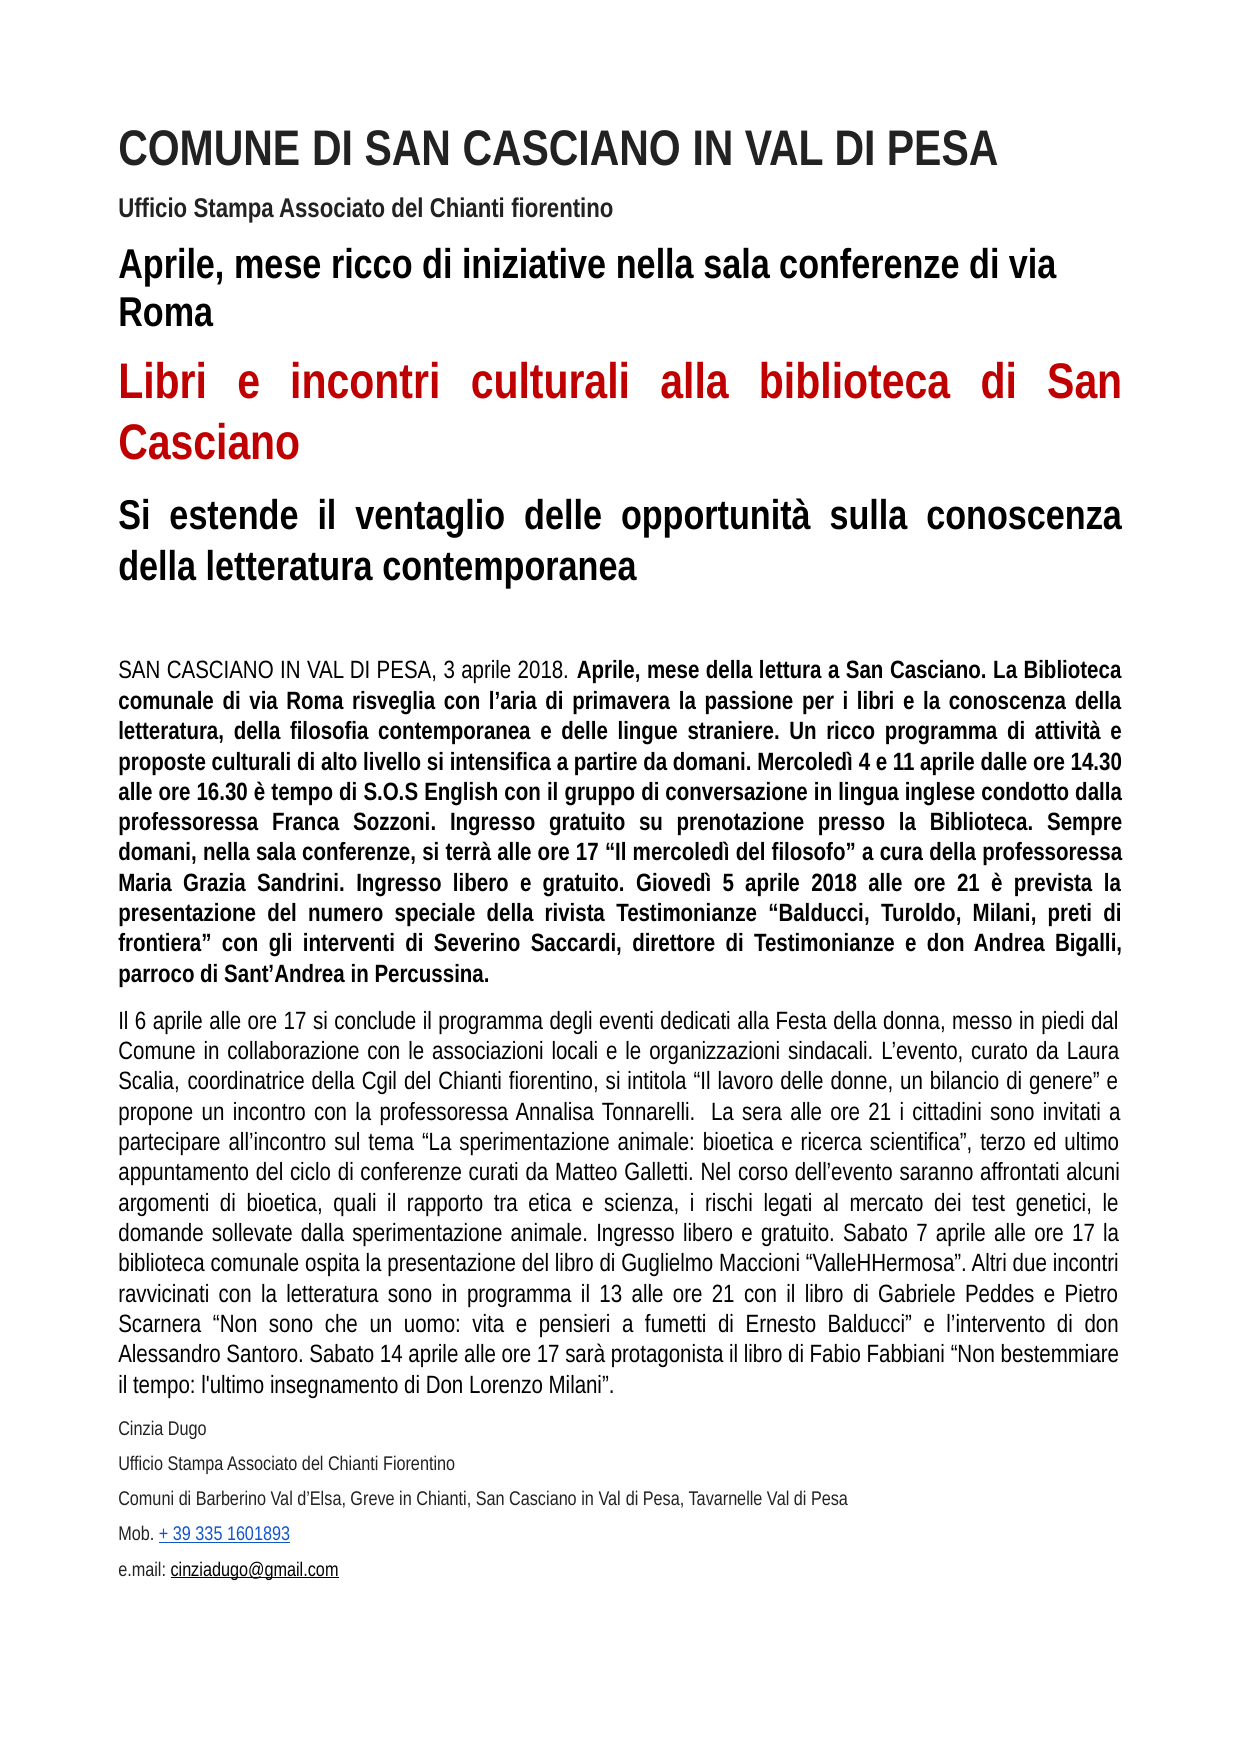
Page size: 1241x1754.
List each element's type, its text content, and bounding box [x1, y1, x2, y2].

text Aprile, mese ricco di iniziative nella sala conferenze di via Roma [118, 240, 1122, 336]
text SAN CASCIANO IN VAL DI PESA, 3 aprile 2018. Aprile, mese della lettura a San Casciano. La Biblioteca comunale di via Roma risveglia con l’aria di primavera la passione per i libri e la conoscenza della letteratura, della filosofia contemporanea e delle lingue straniere. Un ricco programma di attività e proposte culturali di alto livello si intensifica a partire da domani. Mercoledì 4 e 11 aprile dalle ore 14.30 alle ore 16.30 è tempo di S.O.S English con il gruppo di conversazione in lingua inglese condotto dalla professoressa Franca Sozzoni. Ingresso gratuito su prenotazione presso la Biblioteca. Sempre domani, nella sala conferenze, si terrà alle ore 17 “Il mercoledì del filosofo” a cura della professoressa Maria Grazia Sandrini. Ingresso libero e gratuito. Giovedì 5 aprile 2018 alle ore 21 è prevista la presentazione del numero speciale della rivista Testimonianze “Balducci, Turoldo, Milani, preti di frontiera” con gli interventi di Severino Saccardi, direttore di Testimonianze e don Andrea Bigalli, parroco di Sant’Andrea in Percussina. [118, 656, 1122, 987]
text Ufficio Stampa Associato del Chianti Fiorentino [118, 1452, 1122, 1474]
text COMUNE DI SAN CASCIANO IN VAL DI PESA [118, 118, 1122, 176]
text Il 6 aprile alle ore 17 si conclude il programma degli eventi dedicati alla Festa della donna, messo in piedi dal Comune in collaborazione con le associazioni locali e le organizzazioni sindacali. L’evento, curato da Laura Scalia, coordinatrice della Cgil del Chianti fiorentino, si intitola “Il lavoro delle donne, un bilancio di genere” e propone un incontro con la professoressa Annalisa Tonnarelli. La sera alle ore 21 i cittadini sono invitati a partecipare all’incontro sul tema “La sperimentazione animale: bioetica e ricerca scientifica”, terzo ed ultimo appuntamento del ciclo di conferenze curati da Matteo Galletti. Nel corso dell’evento saranno affrontati alcuni argomenti di bioetica, quali il rapporto tra etica e scienza, i rischi legati al mercato dei test genetici, le domande sollevate dalla sperimentazione animale. Ingresso libero e gratuito. Sabato 7 aprile alle ore 17 la biblioteca comunale ospita la presentazione del libro di Guglielmo Maccioni “ValleHHermosa”. Altri due incontri ravvicinati con la letteratura sono in programma il 13 alle ore 21 con il libro di Gabriele Peddes e Pietro Scarnera “Non sono che un uomo: vita e pensieri a fumetti di Ernesto Balducci” e l’intervento di don Alessandro Santoro. Sabato 14 aprile alle ore 17 sarà protagonista il libro di Fabio Fabbiani “Non bestemmiare il tempo: l'ultimo insegnamento di Don Lorenzo Milani”. [118, 1006, 1122, 1398]
text Comuni di Barberino Val d’Elsa, Greve in Chianti, San Casciano in Val di Pesa, Tavarnelle Val di Pesa [118, 1487, 1122, 1510]
text Cinzia Dugo [118, 1417, 1122, 1439]
text Libri e incontri culturali alla biblioteca di San Casciano [118, 352, 1122, 470]
text Ufficio Stampa Associato del Chianti fiorentino [118, 192, 1122, 223]
text Si estende il ventaglio delle opportunità sulla conoscenza della letteratura contemporanea [118, 491, 1122, 589]
text Mob. + 39 335 1601893 [118, 1522, 1122, 1545]
text e.mail: cinziadugo@gmail.com [118, 1557, 1122, 1580]
